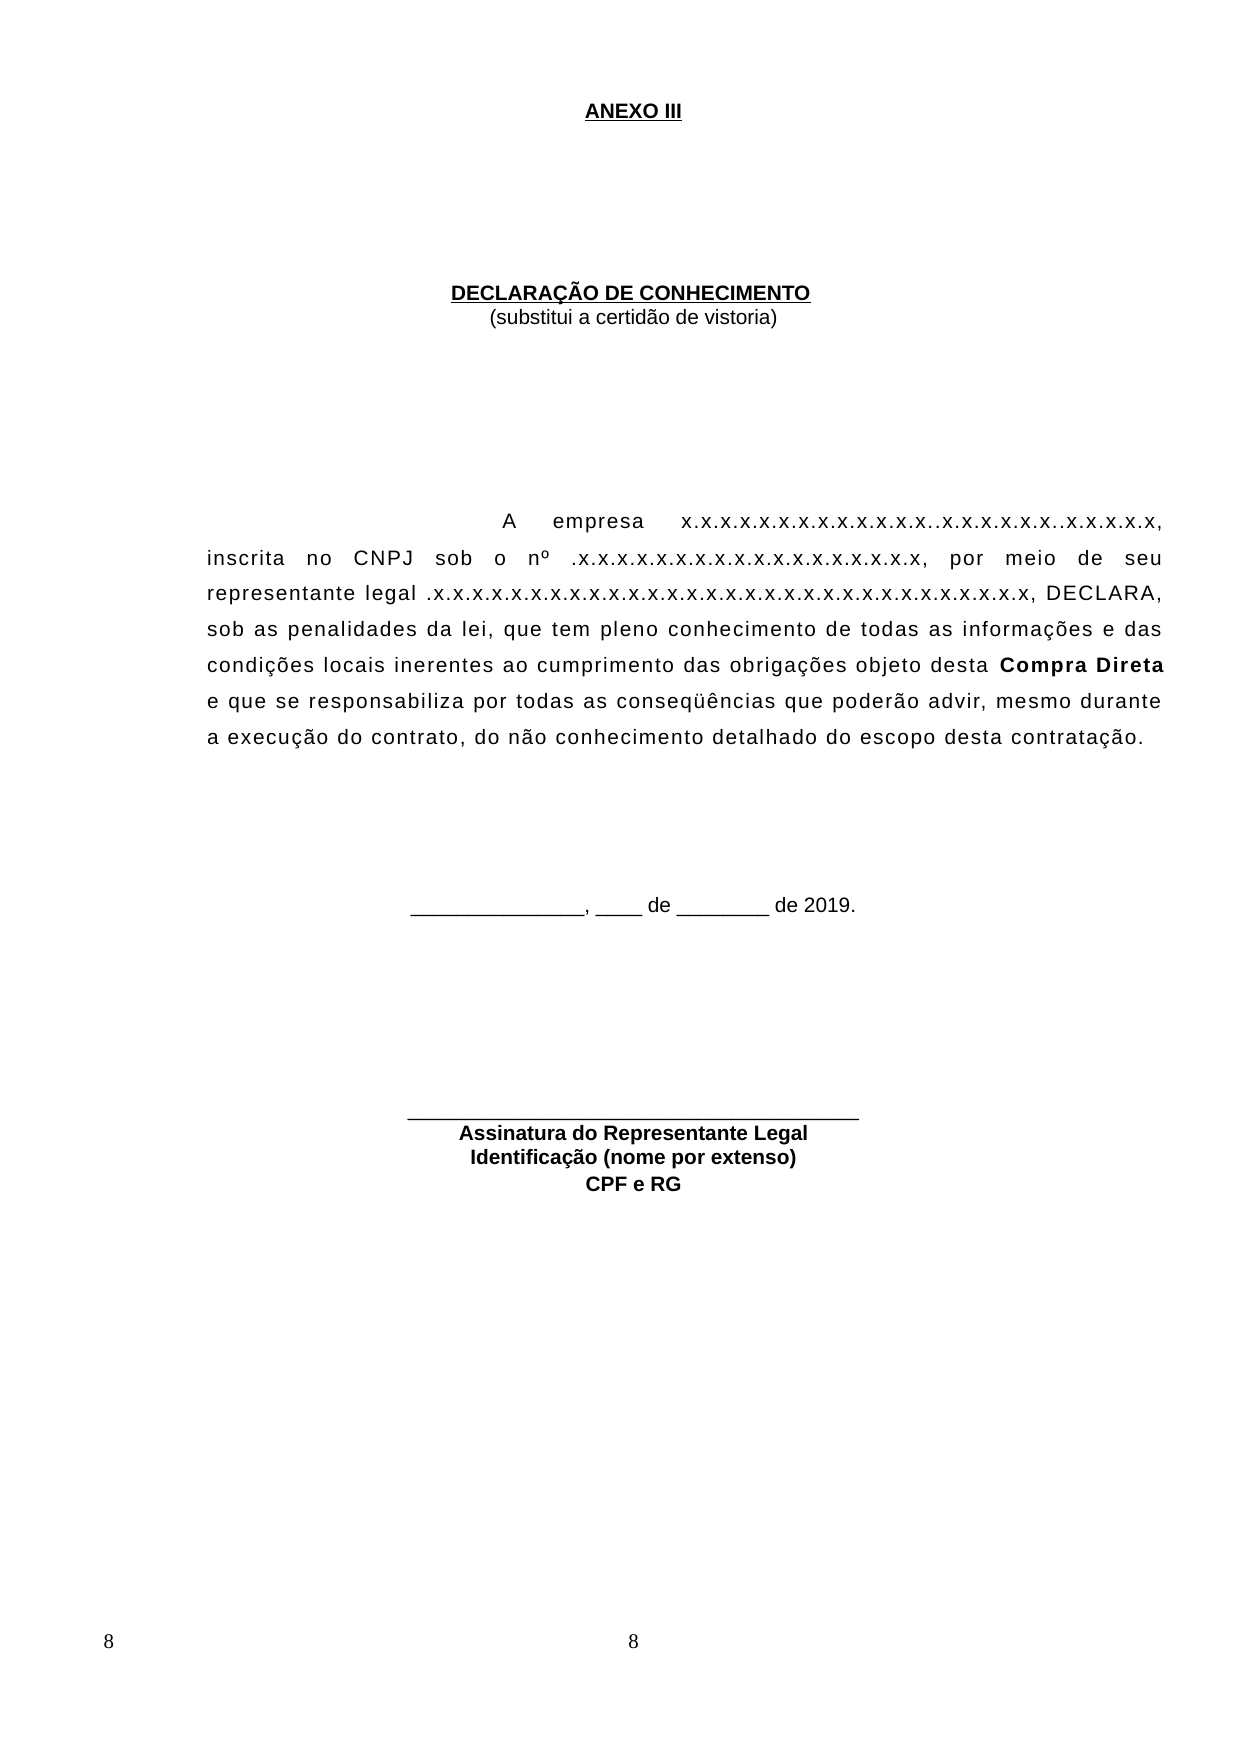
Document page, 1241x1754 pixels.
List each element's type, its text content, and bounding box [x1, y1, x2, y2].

text ANEXO III [103, 94, 1163, 125]
title (substitui a certidão de vistoria) [103, 305, 1163, 329]
text A empresa x.x.x.x.x.x.x.x.x.x.x.x.x..x.x.x.x.x.x..x.x.x.x.x, inscrita no CNPJ sob o nº .x.x.x.x.x.x.x.x.x.x.x.x.x.x.x.x.x.x, por meio de seu representante legal .x.x.x.x.x.x.x.x.x.x.x.x.x.x.x.x.x.x.x.x.x.x.x.x.x.x.x.x.x.x.x, DECLARA, sob as penalidades da lei, que tem pleno conhecimento de todas as informações e das condições locais inerentes ao cumprimento das obrigações objeto desta Compra Direta e que se responsabiliza por todas as conseqüências que poderão advir, mesmo durante a execução do contrato, do não conhecimento detalhado do escopo desta contratação. [207, 509, 1163, 749]
text Identificação (nome por extenso) [103, 1145, 1163, 1169]
text _______________, ____ de ________ de 2019. [103, 893, 1163, 917]
text CPF e RG [103, 1169, 1163, 1196]
title DECLARAÇÃO DE CONHECIMENTO [103, 281, 1163, 305]
text Assinatura do Representante Legal [103, 1121, 1163, 1145]
text _______________________________________ [103, 1097, 1163, 1121]
